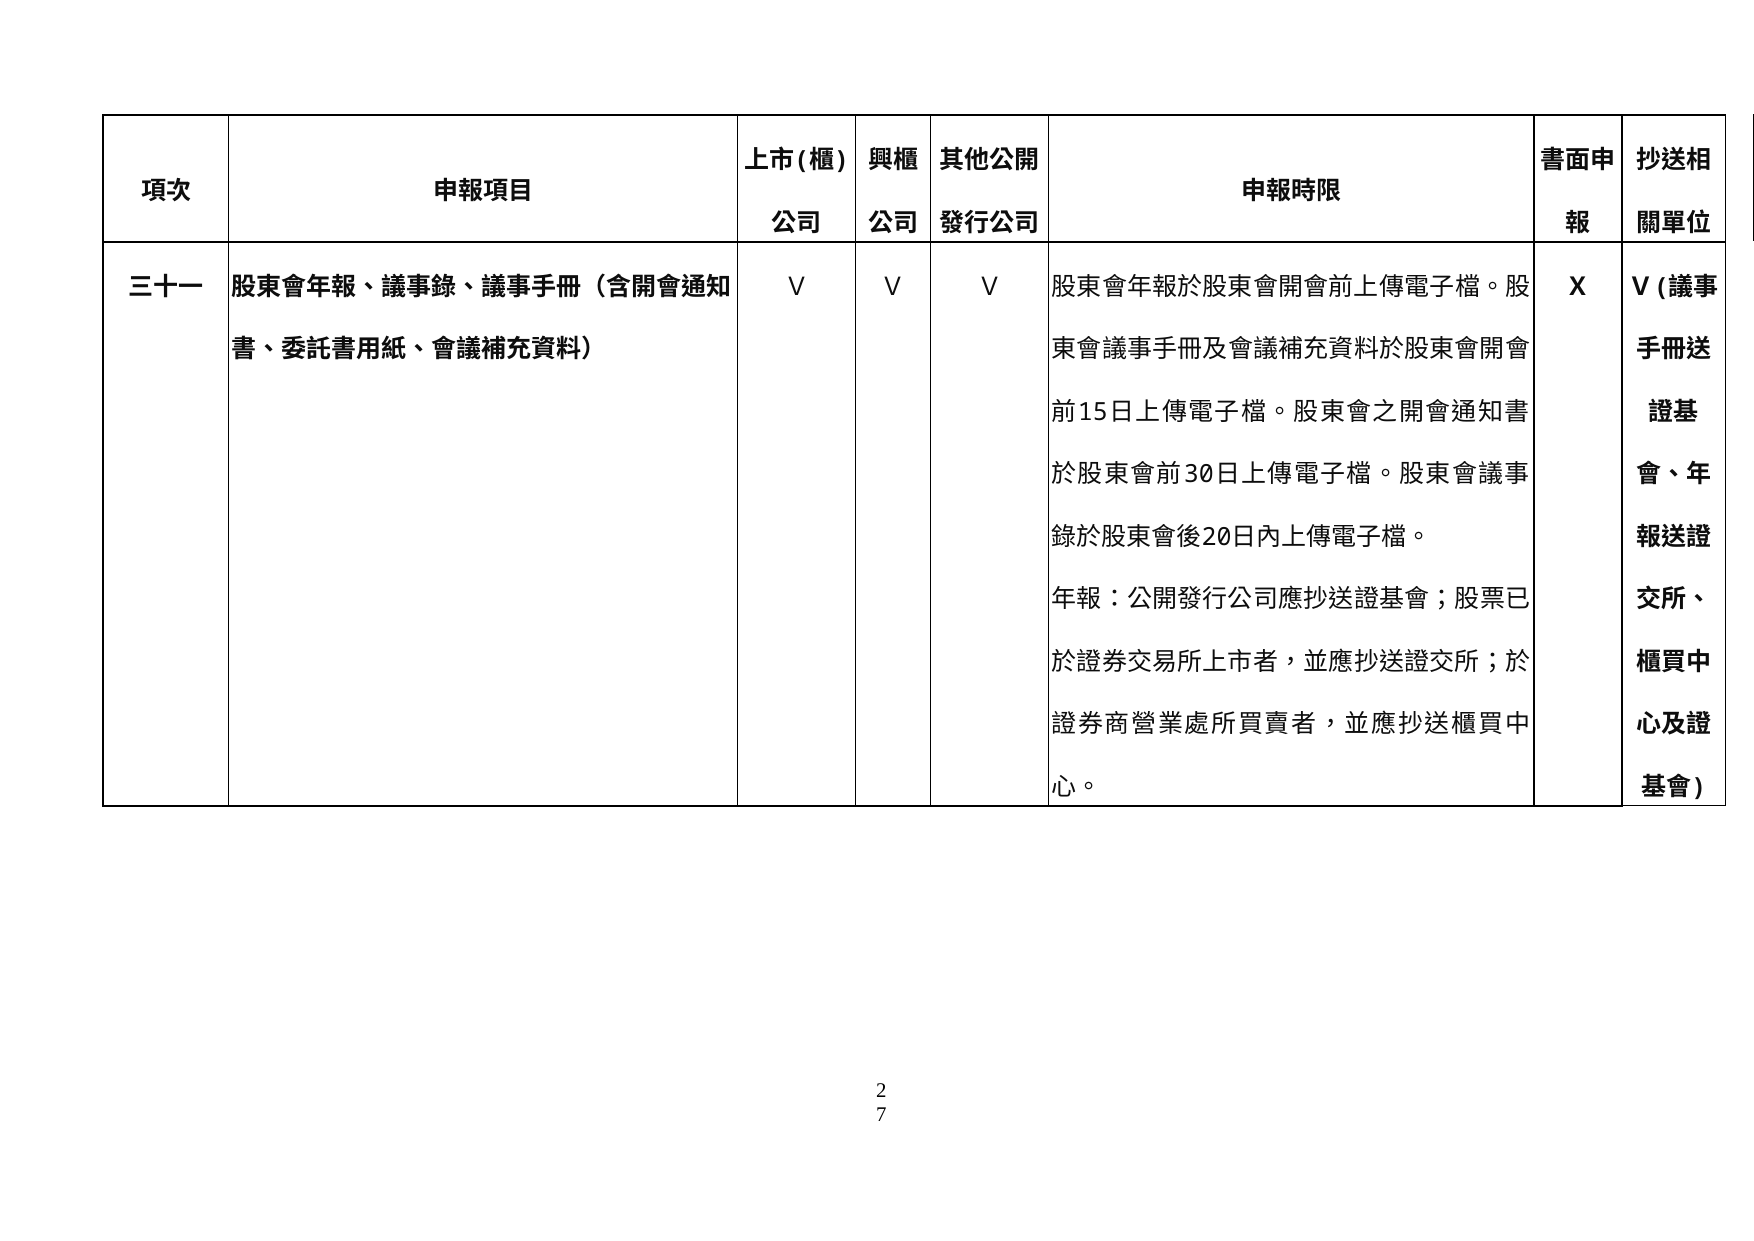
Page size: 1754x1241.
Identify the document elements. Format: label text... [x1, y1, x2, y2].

table_header 項次 [104, 116, 228, 241]
table_cell 三十一 [104, 243, 228, 805]
table_cell Ｖ [931, 243, 1048, 805]
table_cell Ｘ [1535, 243, 1621, 805]
table_header 興櫃公司 [856, 116, 930, 241]
table_header 其他公開發行公司 [931, 116, 1048, 241]
table_header [1726, 114, 1753, 241]
table_header 書面申報 [1535, 116, 1621, 241]
table_cell 股東會年報、議事錄、議事手冊（含開會通知書、委託書用紙、會議補充資料） [229, 243, 737, 805]
table_header 申報項目 [229, 116, 737, 241]
table_cell Ｖ(議事手冊送證基會、年報送證交所、櫃買中心及證基會) [1623, 243, 1725, 805]
table_cell 股東會年報於股東會開會前上傳電子檔。股東會議事手冊及會議補充資料於股東會開會前15日上傳電子檔。股東會之開會通知書於股東會前30日上傳電子檔。股東會議事錄於股東會後20日內上傳電子檔。 年報：公開發行公司應抄送證基會；股票已於證券交易所上市者，並應抄送證交所；於證券商營業處所買賣者，並應抄送櫃買中心。 [1049, 243, 1533, 805]
table_header 抄送相關單位 [1623, 116, 1725, 241]
table_cell [1726, 241, 1754, 805]
table_cell Ｖ [738, 243, 855, 805]
table_cell Ｖ [856, 243, 930, 805]
table_header 申報時限 [1049, 116, 1533, 241]
table_header 上市(櫃)公司 [738, 116, 855, 241]
